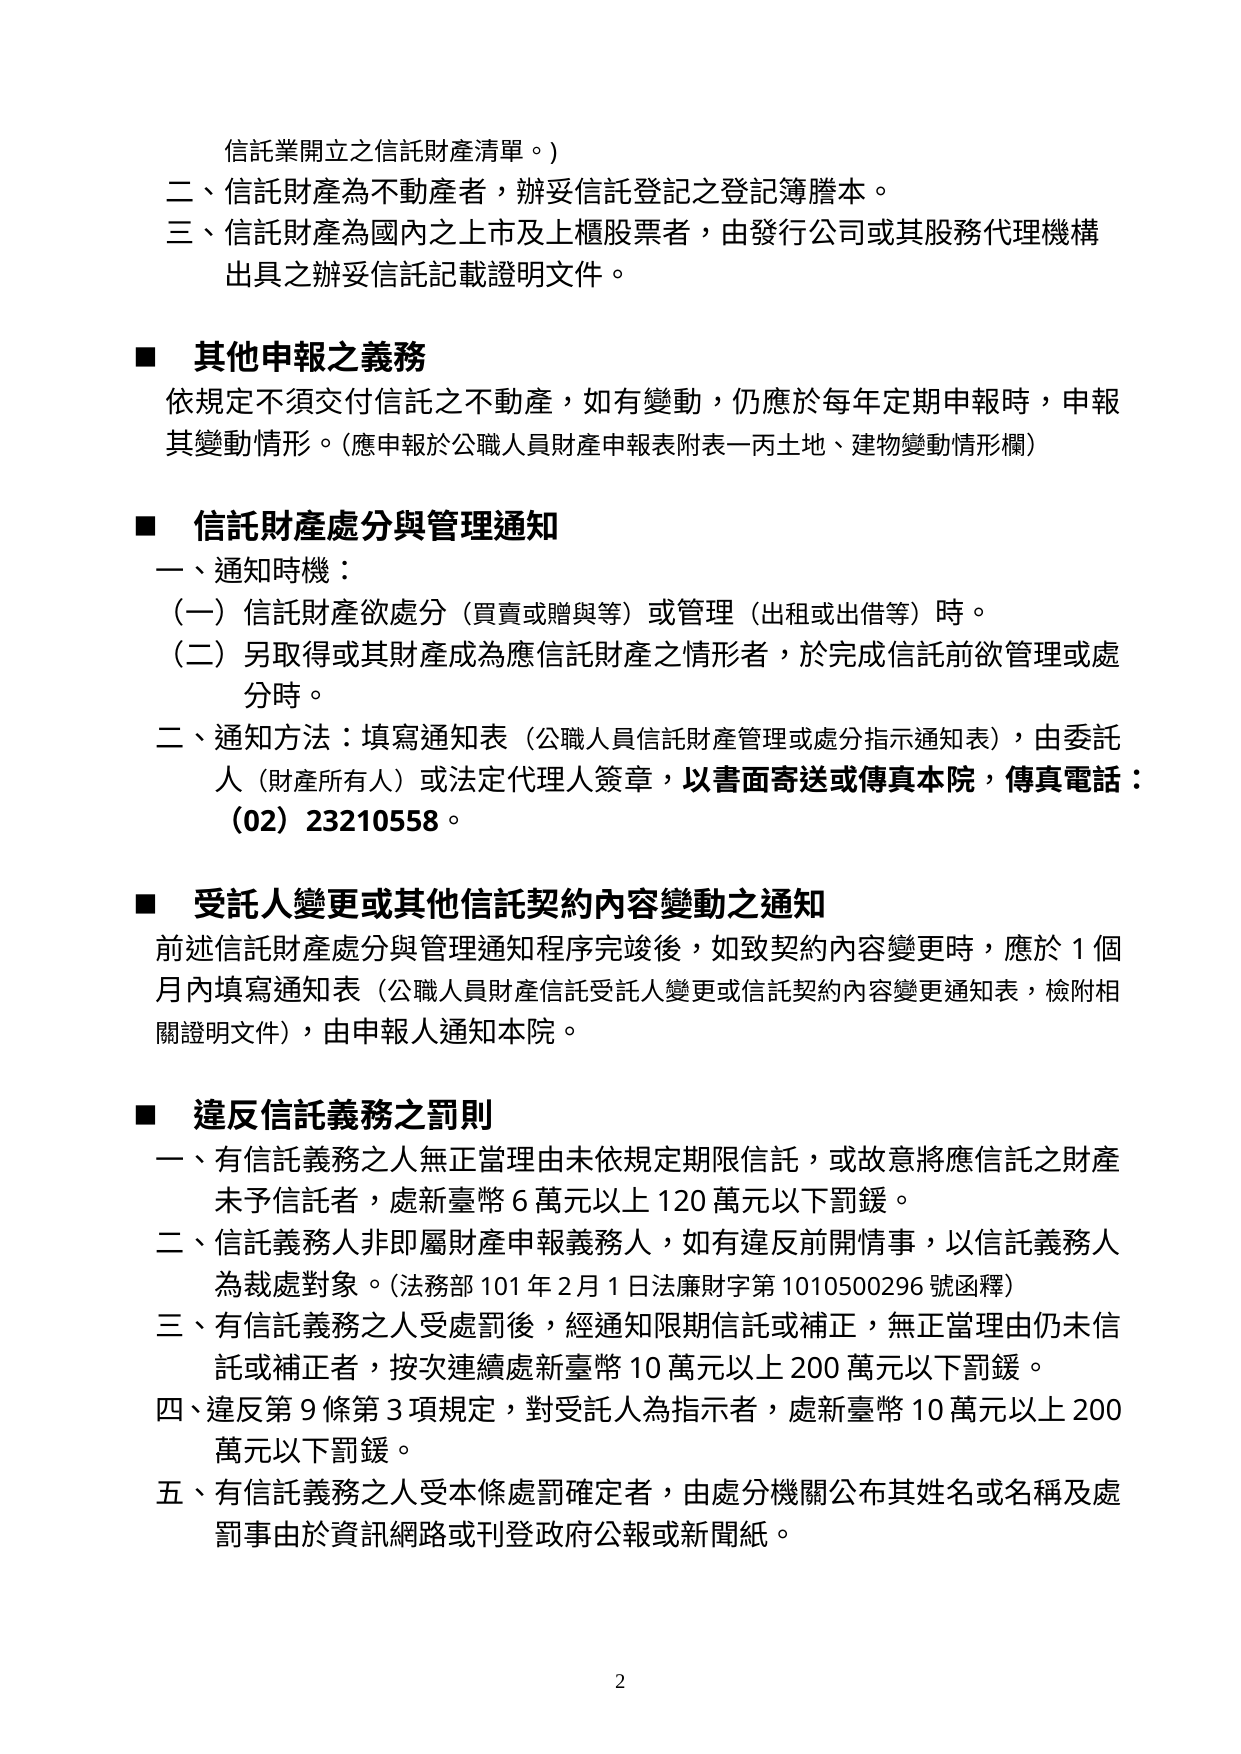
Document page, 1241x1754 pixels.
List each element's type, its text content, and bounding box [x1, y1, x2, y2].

text （二）另取得或其財產成為應信託財產之情形者，於完成信託前欲管理或處分時。 [156, 632, 1122, 715]
text 四、違反第9條第3項規定，對受託人為指示者，處新臺幣10萬元以上200萬元以下罰鍰。 [156, 1387, 1122, 1470]
text 依規定不須交付信託之不動產，如有變動，仍應於每年定期申報時，申報其變動情形。（應申報於公職人員財產申報表附表一丙土地、建物變動情形欄） [165, 379, 1122, 463]
list 信託業開立之信託財產清單。) [165, 127, 1122, 169]
list 信託財產為國內之上市及上櫃股票者，由發行公司或其股務代理機構出具之辦妥信託記載證明文件。 [165, 210, 1122, 294]
list 違反信託義務之罰則 [133, 1088, 1122, 1137]
text （一）信託財產欲處分（買賣或贈與等）或管理（出租或出借等）時。 [156, 590, 1122, 632]
text 一、通知時機： [156, 548, 1122, 590]
list 受託人變更或其他信託契約內容變動之通知 [133, 878, 1122, 926]
text 二、通知方法：填寫通知表（公職人員信託財產管理或處分指示通知表），由委託人（財產所有人）或法定代理人簽章，以書面寄送或傳真本院，傳真電話：（02）23210558。 [156, 715, 1122, 840]
list 信託財產處分與管理通知 [133, 500, 1122, 548]
text 五、有信託義務之人受本條處罰確定者，由處分機關公布其姓名或名稱及處罰事由於資訊網路或刊登政府公報或新聞紙。 [156, 1470, 1122, 1553]
list 其他申報之義務 [133, 331, 1122, 379]
text 一、有信託義務之人無正當理由未依規定期限信託，或故意將應信託之財產未予信託者，處新臺幣6萬元以上120萬元以下罰鍰。 [156, 1137, 1122, 1220]
text 二、信託義務人非即屬財產申報義務人，如有違反前開情事，以信託義務人為裁處對象。（法務部101年2月1日法廉財字第1010500296號函釋） [156, 1220, 1122, 1303]
text 三、有信託義務之人受處罰後，經通知限期信託或補正，無正當理由仍未信託或補正者，按次連續處新臺幣10萬元以上200萬元以下罰鍰。 [156, 1303, 1122, 1387]
list 信託財產為不動產者，辦妥信託登記之登記簿謄本。 [165, 169, 1122, 210]
text 前述信託財產處分與管理通知程序完竣後，如致契約內容變更時，應於1個月內填寫通知表（公職人員財產信託受託人變更或信託契約內容變更通知表，檢附相關證明文件），由申報人通知本院。 [156, 926, 1122, 1051]
